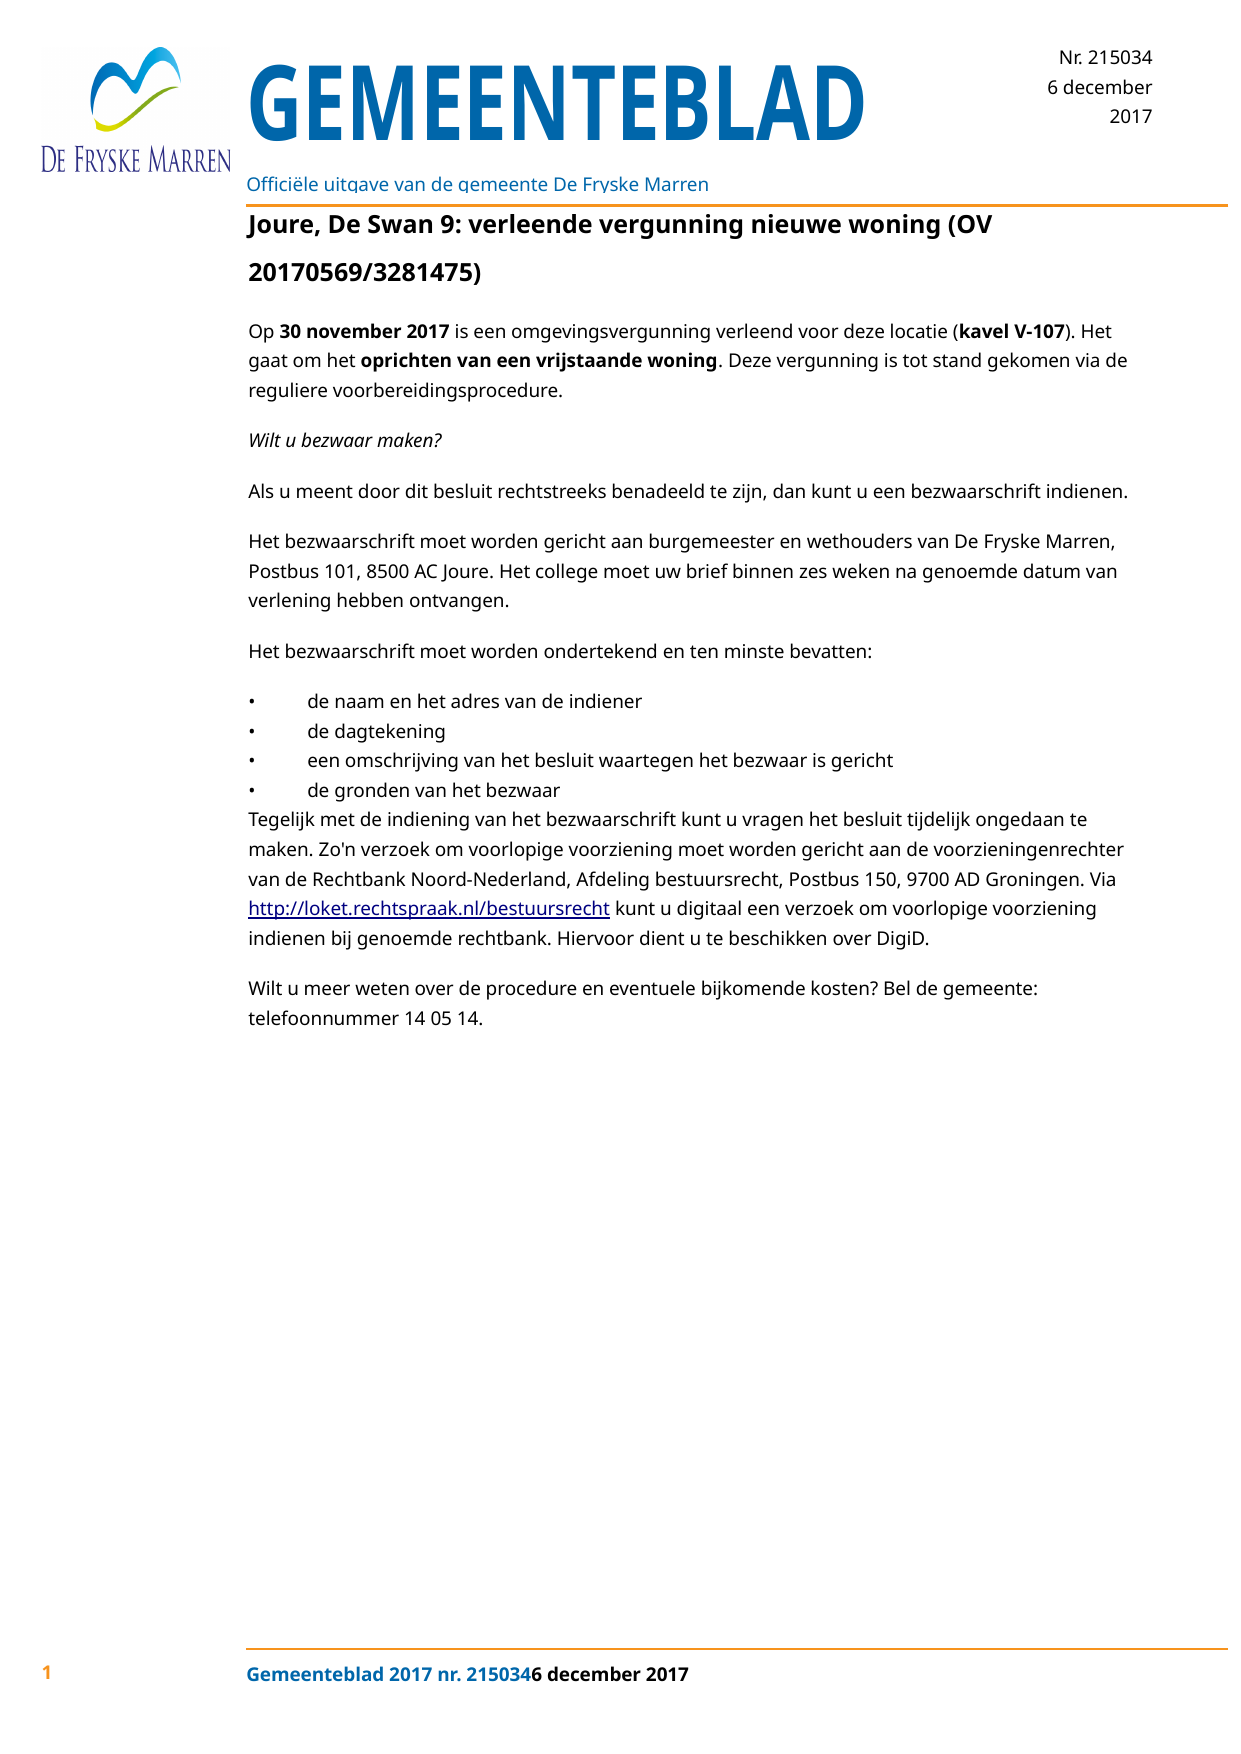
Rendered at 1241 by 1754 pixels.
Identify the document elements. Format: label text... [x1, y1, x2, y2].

text Wilt u bezwaar maken? [248, 427, 1152, 453]
text Wilt u meer weten over de procedure en eventuele bijkomende kosten? Bel de gemeente: telefoonnummer 14 05 14. [248, 975, 1152, 1031]
text Het bezwaarschrift moet worden ondertekend en ten minste bevatten: [248, 638, 1152, 664]
text Het bezwaarschrift moet worden gericht aan burgemeester en wethouders van De Fryske Marren, Postbus 101, 8500 AC Joure. Het college moet uw brief binnen zes weken na genoemde datum van verlening hebben ontvangen. [248, 528, 1152, 613]
list de gronden van het bezwaar [248, 777, 1152, 803]
list een omschrijving van het besluit waartegen het bezwaar is gericht [248, 747, 1152, 773]
text Joure, De Swan 9: verleende vergunning nieuwe woning (OV 20170569/3281475) [248, 207, 1152, 288]
list de naam en het adres van de indiener [248, 688, 1152, 714]
text Op 30 november 2017 is een omgevingsvergunning verleend voor deze locatie (kavel V-107). Het gaat om het oprichten van een vrijstaande woning. Deze vergunning is tot stand gekomen via de reguliere voorbereidingsprocedure. [248, 318, 1152, 403]
picture [41, 47, 231, 172]
text Tegelijk met de indiening van het bezwaarschrift kunt u vragen het besluit tijdelijk ongedaan te maken. Zo'n verzoek om voorlopige voorziening moet worden gericht aan de voorzieningenrechter van de Rechtbank Noord-Nederland, Afdeling bestuursrecht, Postbus 150, 9700 AD Groningen. Via http://loket.rechtspraak.nl/bestuursrecht kunt u digitaal een verzoek om voorlopige voorziening indienen bij genoemde rechtbank. Hiervoor dient u te beschikken over DigiD. [248, 807, 1152, 951]
text Als u meent door dit besluit rechtstreeks benadeeld te zijn, dan kunt u een bezwaarschrift indienen. [248, 478, 1152, 504]
list de dagtekening [248, 718, 1152, 744]
